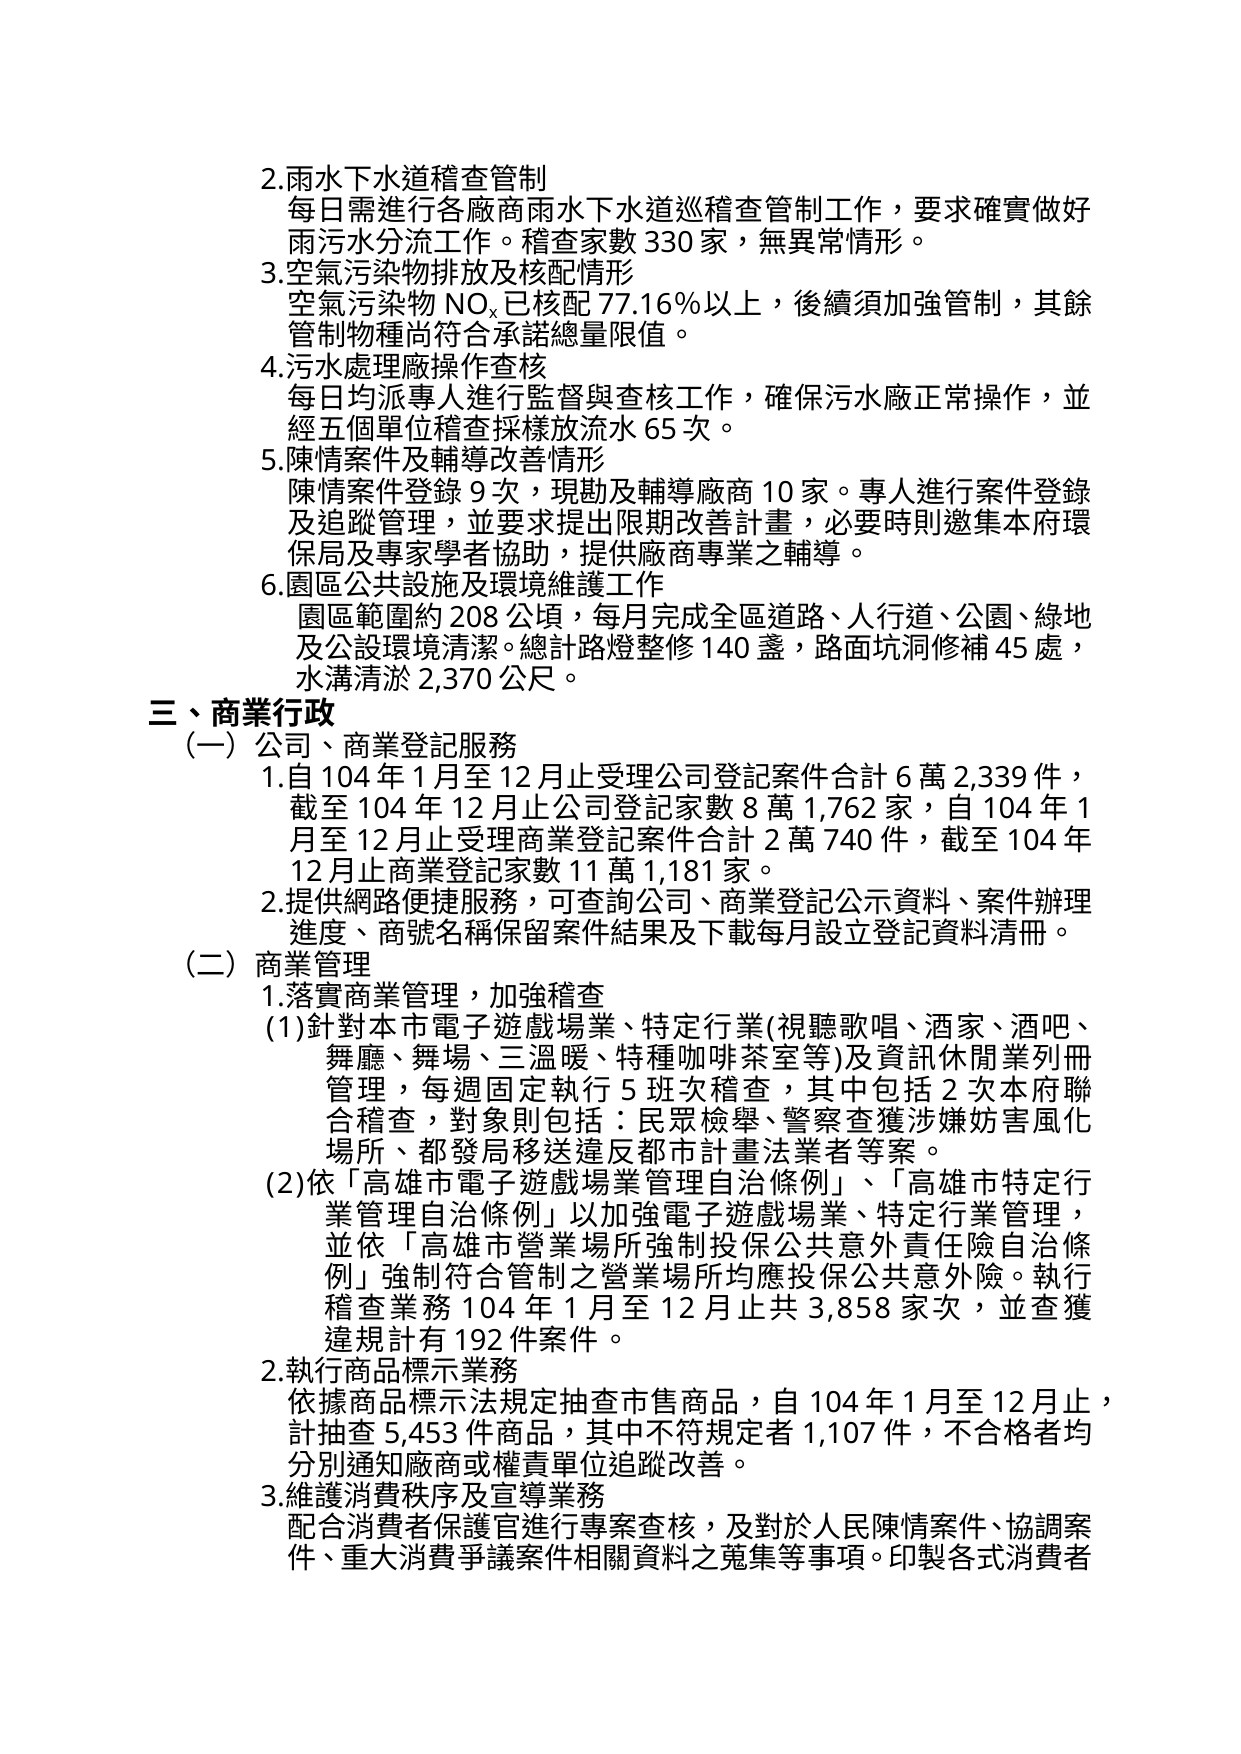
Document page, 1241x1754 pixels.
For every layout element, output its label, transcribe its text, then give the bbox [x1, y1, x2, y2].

text (1)針對本市電子遊戲場業、特定行業(視聽歌唱、酒家、酒吧、舞廳、舞場、三溫暖、特種咖啡茶室等)及資訊休閒業列冊管理，每週固定執行5班次稽查，其中包括2次本府聯合稽查，對象則包括：民眾檢舉、警察查獲涉嫌妨害風化場所、都發局移送違反都市計畫法業者等案。 [266, 1012, 1092, 1169]
text 1.落實商業管理，加強稽查 [260, 981, 1092, 1012]
text 三、商業行政 [148, 696, 1092, 731]
text 每日需進行各廠商雨水下水道巡稽查管制工作，要求確實做好雨污水分流工作。稽查家數330家，無異常情形。 [288, 196, 1092, 258]
text 配合消費者保護官進行專案查核，及對於人民陳情案件、協調案件、重大消費爭議案件相關資料之蒐集等事項。印製各式消費者保護法、公平交易法、商品標示法等文宣供民眾免費索取參閱。 [288, 1512, 1092, 1575]
text 5.陳情案件及輔導改善情形 [260, 446, 1092, 477]
text (2)依「高雄市電子遊戲場業管理自治條例」、「高雄市特定行業管理自治條例」以加強電子遊戲場業、特定行業管理，並依「高雄市營業場所強制投保公共意外責任險自治條例」強制符合管制之營業場所均應投保公共意外險。執行稽查業務104年1月至12月止共3,858家次，並查獲違規計有192件案件。 [266, 1169, 1092, 1356]
text 2.雨水下水道稽查管制 [260, 164, 1092, 196]
text 1.自104年1月至12月止受理公司登記案件合計6萬2,339件，截至104年12月止公司登記家數8萬1,762家，自104年1月至12月止受理商業登記案件合計2萬740件，截至104年12月止商業登記家數11萬1,181家。 [260, 762, 1092, 887]
text （二）商業管理 [148, 950, 1092, 981]
text 依據商品標示法規定抽查市售商品，自104年1月至12月止，計抽查5,453件商品，其中不符規定者1,107件，不合格者均分別通知廠商或權責單位追蹤改善。 [288, 1387, 1092, 1481]
text 2.執行商品標示業務 [260, 1356, 1092, 1387]
text 3.維護消費秩序及宣導業務 [260, 1481, 1092, 1512]
text 3.空氣污染物排放及核配情形 [260, 258, 1092, 289]
text 空氣污染物NOx已核配77.16％以上，後續須加強管制，其餘管制物種尚符合承諾總量限值。 [288, 289, 1092, 352]
text 每日均派專人進行監督與查核工作，確保污水廠正常操作，並經五個單位稽查採樣放流水65次。 [288, 383, 1092, 446]
text 4.污水處理廠操作查核 [260, 352, 1092, 383]
text 陳情案件登錄9次，現勘及輔導廠商10家。專人進行案件登錄及追蹤管理，並要求提出限期改善計畫，必要時則邀集本府環保局及專家學者協助，提供廠商專業之輔導。 [288, 477, 1092, 571]
text 6.園區公共設施及環境維護工作 [260, 571, 1092, 602]
text 園區範圍約208公頃，每月完成全區道路、人行道、公園、綠地及公設環境清潔。總計路燈整修140盞，路面坑洞修補45處，水溝清淤2,370公尺。 [295, 602, 1092, 696]
text （一）公司、商業登記服務 [148, 731, 1092, 762]
text 2.提供網路便捷服務，可查詢公司、商業登記公示資料、案件辦理進度、商號名稱保留案件結果及下載每月設立登記資料清冊。 [260, 887, 1092, 950]
